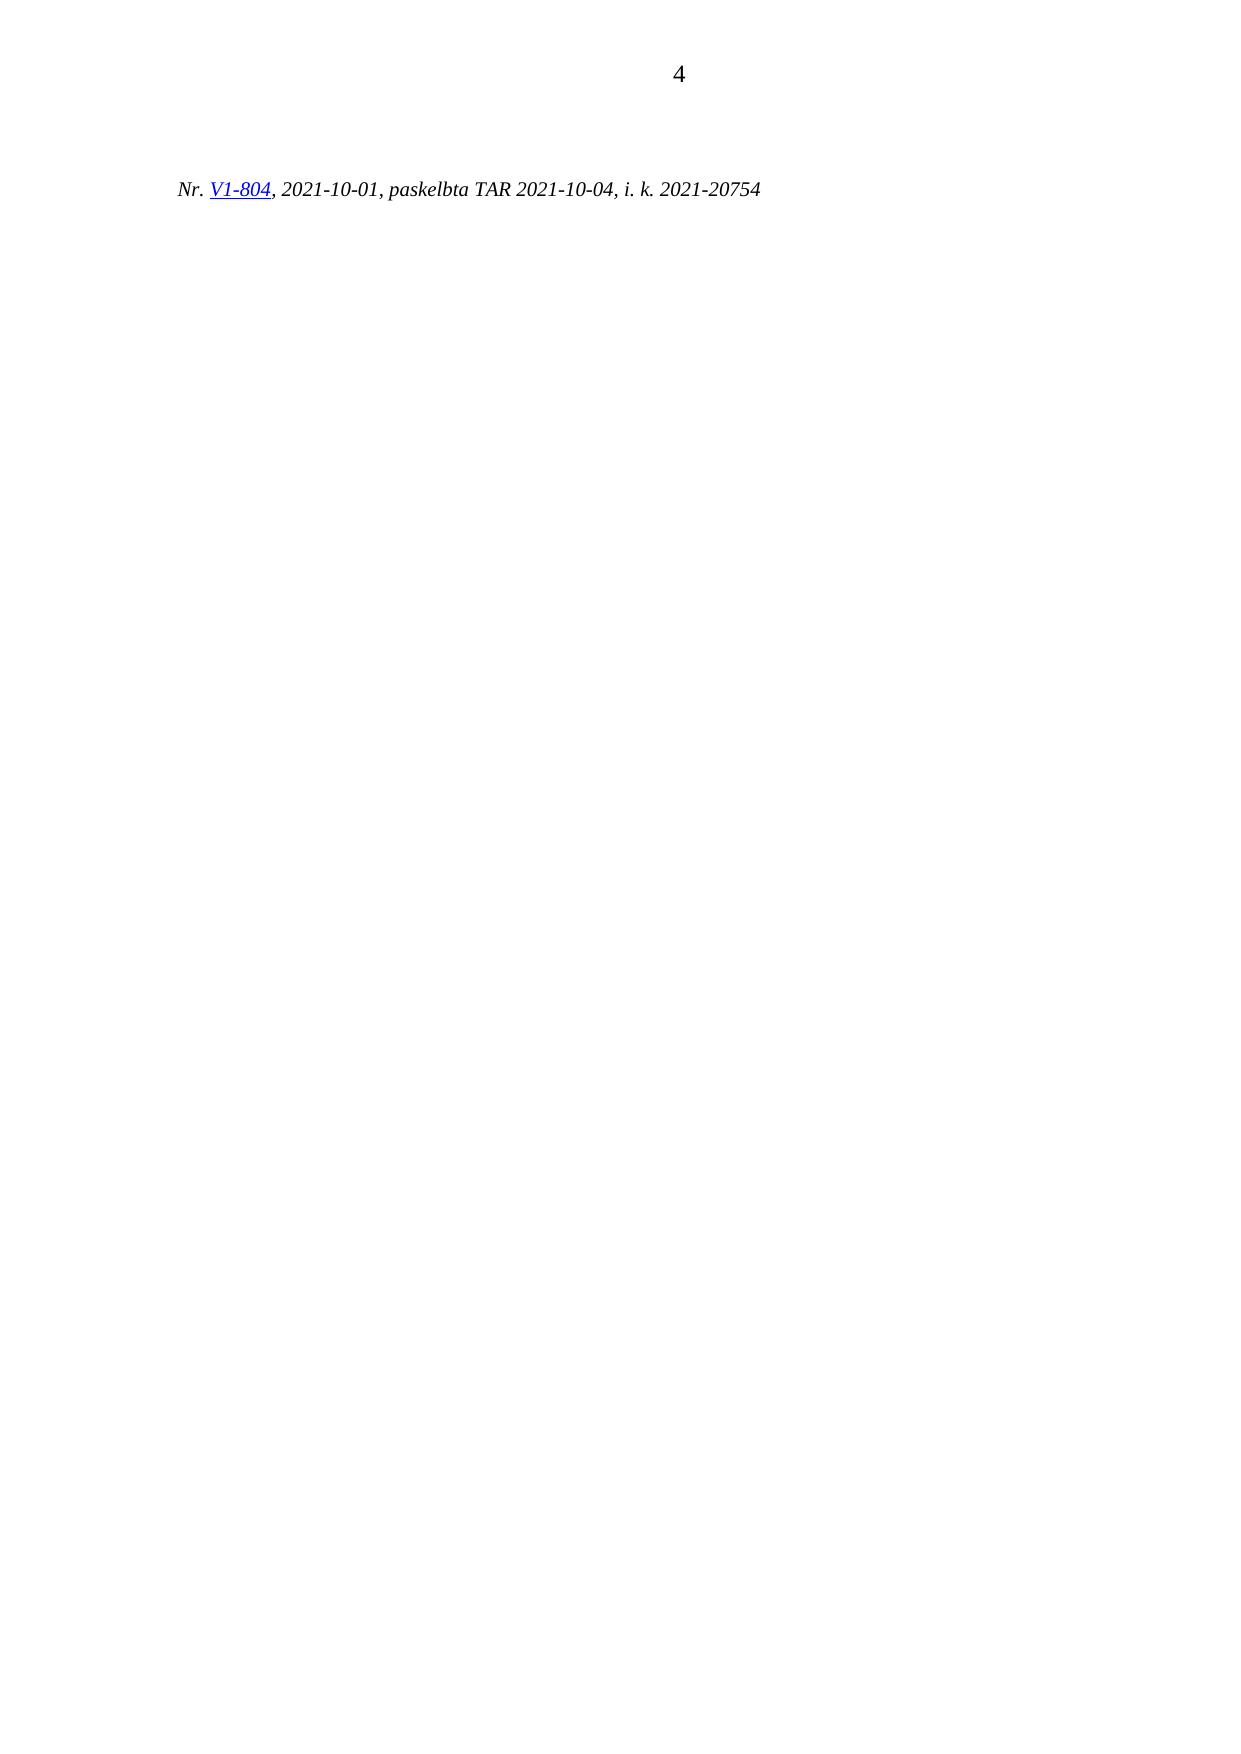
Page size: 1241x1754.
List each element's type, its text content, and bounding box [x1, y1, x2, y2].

text Nr. V1-804, 2021-10-01, paskelbta TAR 2021-10-04, i. k. 2021-20754 [177, 177, 1181, 201]
